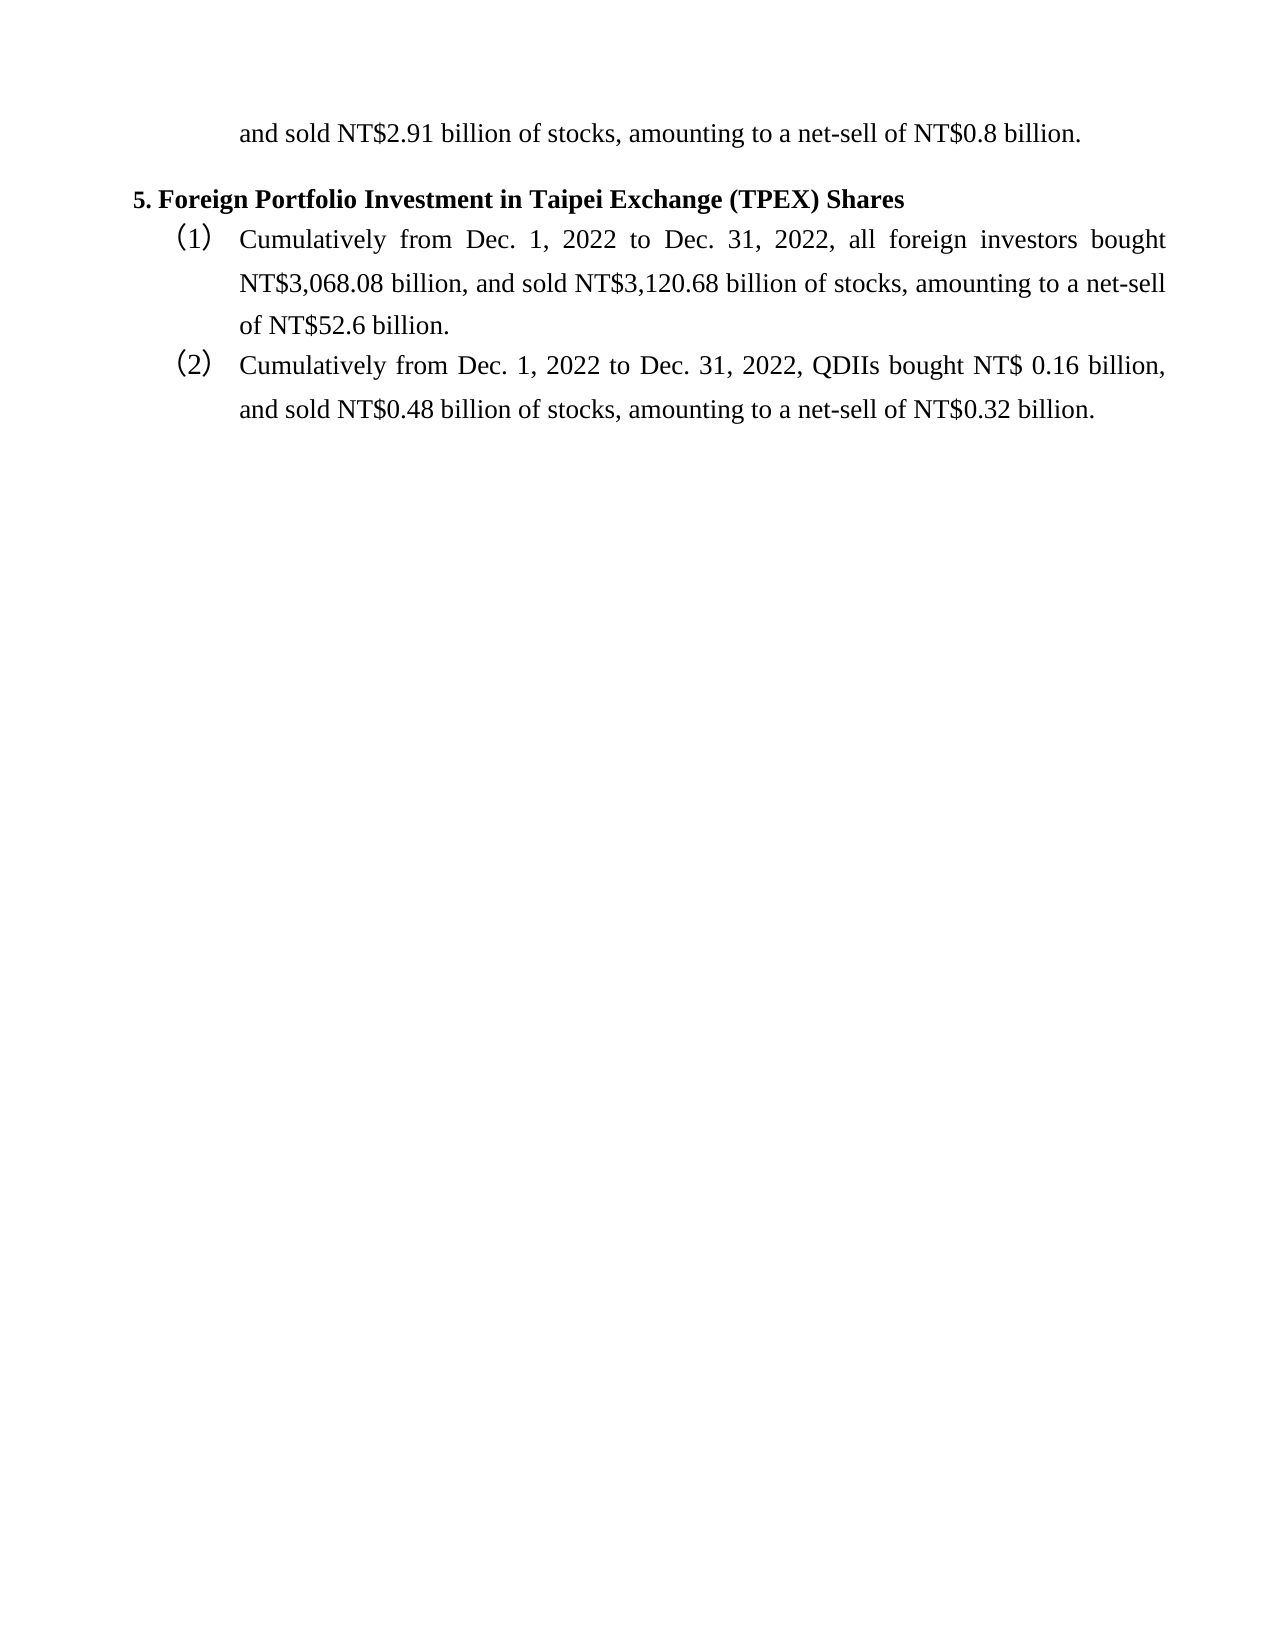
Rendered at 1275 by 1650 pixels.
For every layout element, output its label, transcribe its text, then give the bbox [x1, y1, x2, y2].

list Cumulatively from Dec. 1, 2022 to Dec. 31, 2022, all foreign investors bought NT$3,068.08 billion, and sold NT$3,120.68 billion of stocks, amounting to a net-sell of NT$52.6 billion. [158, 215, 1167, 340]
list and sold NT$2.91 billion of stocks, amounting to a net-sell of NT$0.8 billion. [158, 106, 1167, 148]
list Cumulatively from Dec. 1, 2022 to Dec. 31, 2022, QDIIs bought NT$ 0.16 billion, and sold NT$0.48 billion of stocks, amounting to a net-sell of NT$0.32 billion. [158, 340, 1167, 424]
text 5. Foreign Portfolio Investment in Taipei Exchange (TPEX) Shares [133, 173, 1167, 215]
